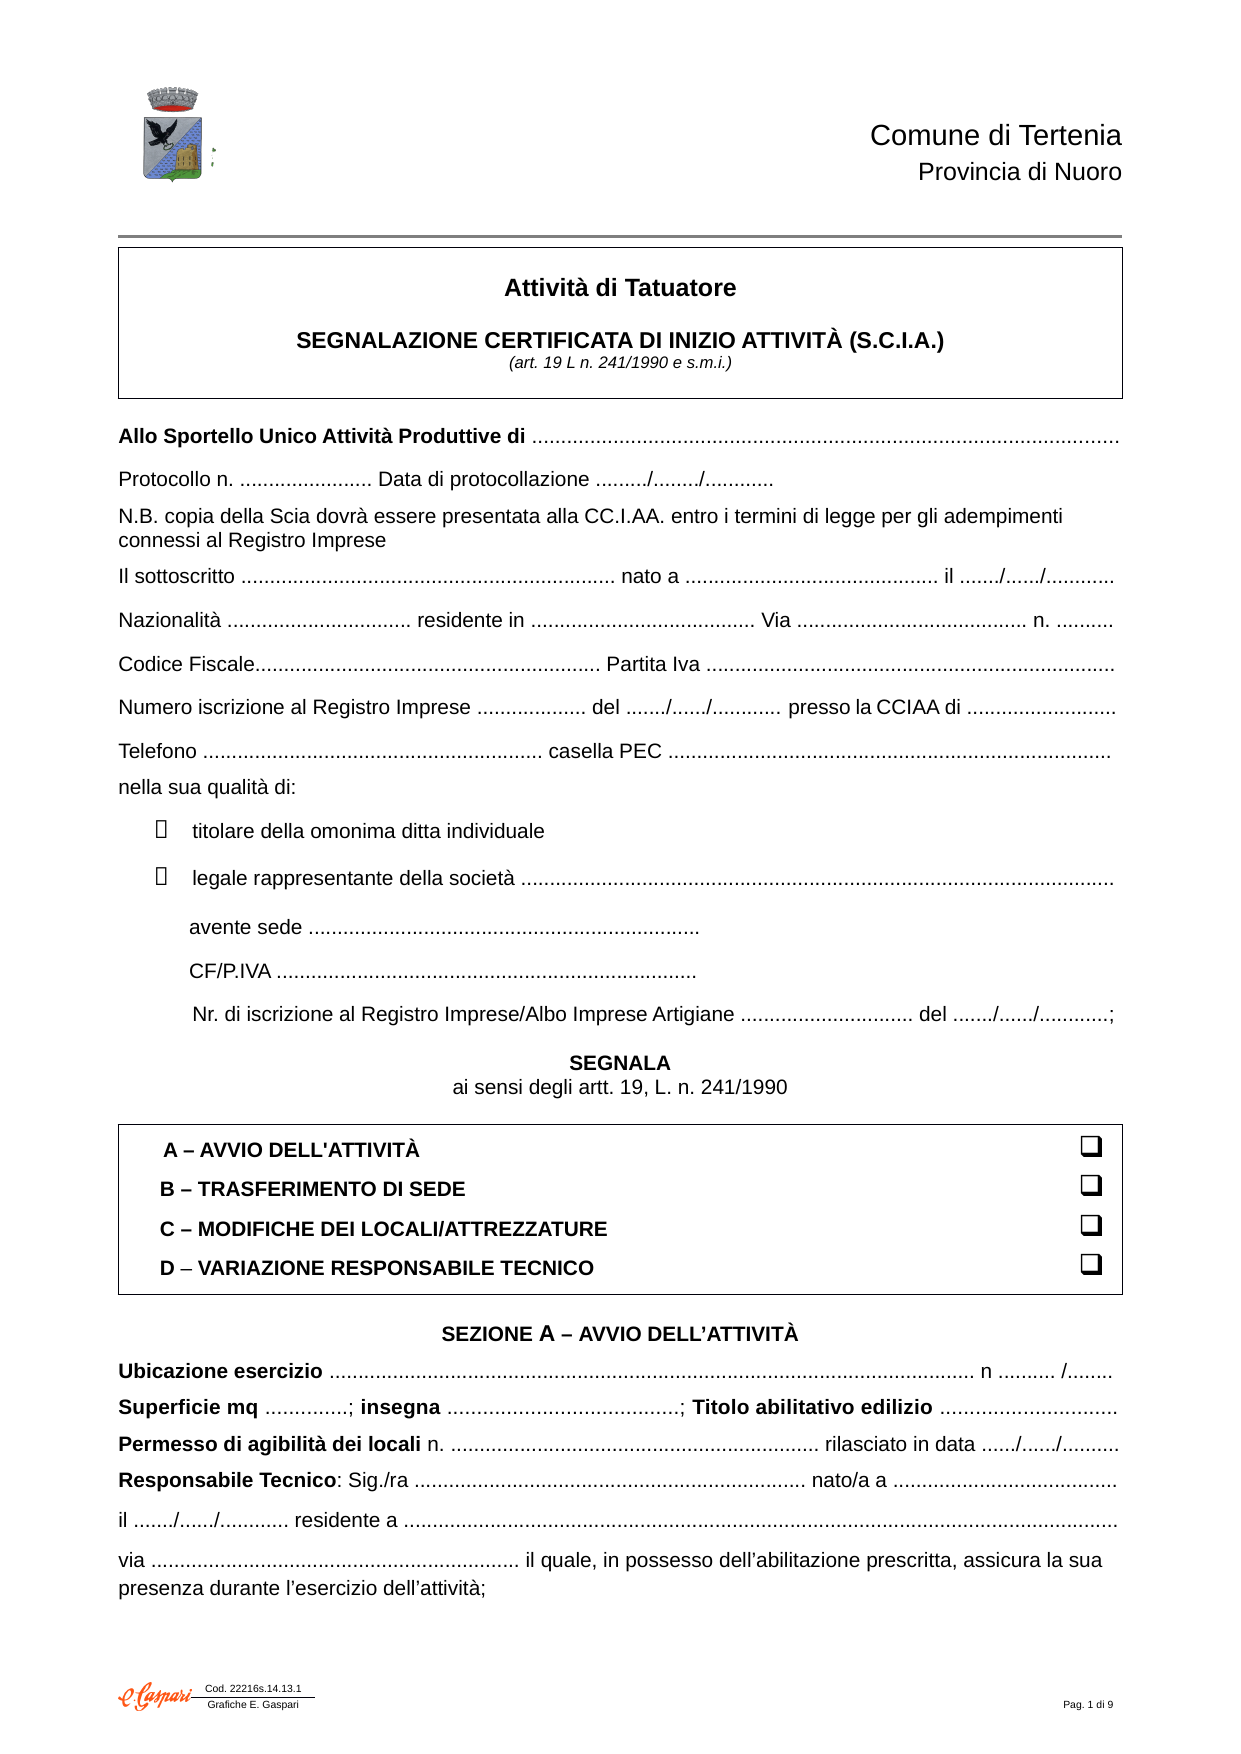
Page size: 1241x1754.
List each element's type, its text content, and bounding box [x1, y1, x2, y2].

text Superficie mq ..............; insegna .......................................; Titolo abilitativo edilizio .............................. [118, 1395, 1122, 1419]
picture [118, 1682, 192, 1711]
text SEZIONE A – AVVIO DELL’ATTIVITà [118, 1320, 1122, 1346]
text Ubicazione esercizio ................................................................................................................ n .......... /........ [118, 1359, 1122, 1383]
text nella sua qualità di: [118, 775, 1122, 799]
text Provincia di Nuoro [118, 157, 1122, 185]
text  legale rappresentante della società ....................................................................................................... [153, 858, 1122, 892]
picture [122, 152, 224, 157]
table_header A – AVVIO DELL'ATTIVITÀ  B – TRASFERIMENTO DI SEDE  C – MODIFICHE DEI LOCALI/ATTREZZATURE  D – VARIAZIONE RESPONSABILE TECNICO  [119, 1125, 1122, 1294]
text Telefono ........................................................... casella PEC ............................................................................. [118, 739, 1122, 763]
text SEGNALA [118, 1051, 1122, 1075]
text Nazionalità ................................ residente in ....................................... Via ........................................ n. .......... [118, 608, 1122, 632]
text Responsabile Tecnico: Sig./ra .................................................................... nato/a a ....................................... [118, 1468, 1122, 1492]
text il ......./....../............ residente a ............................................................................................................................ [118, 1508, 1122, 1532]
picture [122, 185, 224, 219]
text Allo Sportello Unico Attività Produttive di [118, 423, 1122, 447]
text Protocollo n. ....................... Data di protocollazione ........./......../............ [118, 467, 1122, 491]
text avente sede .................................................................... [189, 915, 1122, 939]
text Permesso di agibilità dei locali n. ................................................................ rilasciato in data ....../....../.......... [118, 1432, 1122, 1456]
text Numero iscrizione al Registro Imprese ................... del ......./....../............ presso la CCIAA di .......................... [118, 695, 1122, 719]
text Il sottoscritto ................................................................. nato a ............................................ il ......./....../............ [118, 564, 1122, 588]
text via ................................................................ il quale, in possesso dell’abilitazione prescritta, assicura la sua presenza durante l’esercizio dell’attività; [118, 1548, 1104, 1599]
text  titolare della omonima ditta individuale [153, 812, 1122, 846]
text Comune di Tertenia [118, 118, 1122, 152]
text ai sensi degli artt. 19, L. n. 241/1990 [118, 1075, 1122, 1099]
table_header Attività di Tatuatore SEGNALAZIONE CERTIFICATA DI INIZIO ATTIVITÀ (S.C.I.A.) (art. 19 L n. 241/1990 e s.m.i.) [119, 248, 1122, 397]
text Nr. di iscrizione al Registro Imprese/Albo Imprese Artigiane .............................. del ......./....../............; [192, 1002, 1122, 1026]
picture [122, 87, 224, 118]
text Codice Fiscale............................................................ Partita Iva ....................................................................... [118, 651, 1122, 675]
text CF/P.IVA ......................................................................... [189, 958, 1122, 982]
text N.B. copia della Scia dovrà essere presentata alla CC.I.AA. entro i termini di legge per gli adempimenti connessi al Registro Imprese [118, 504, 1122, 552]
